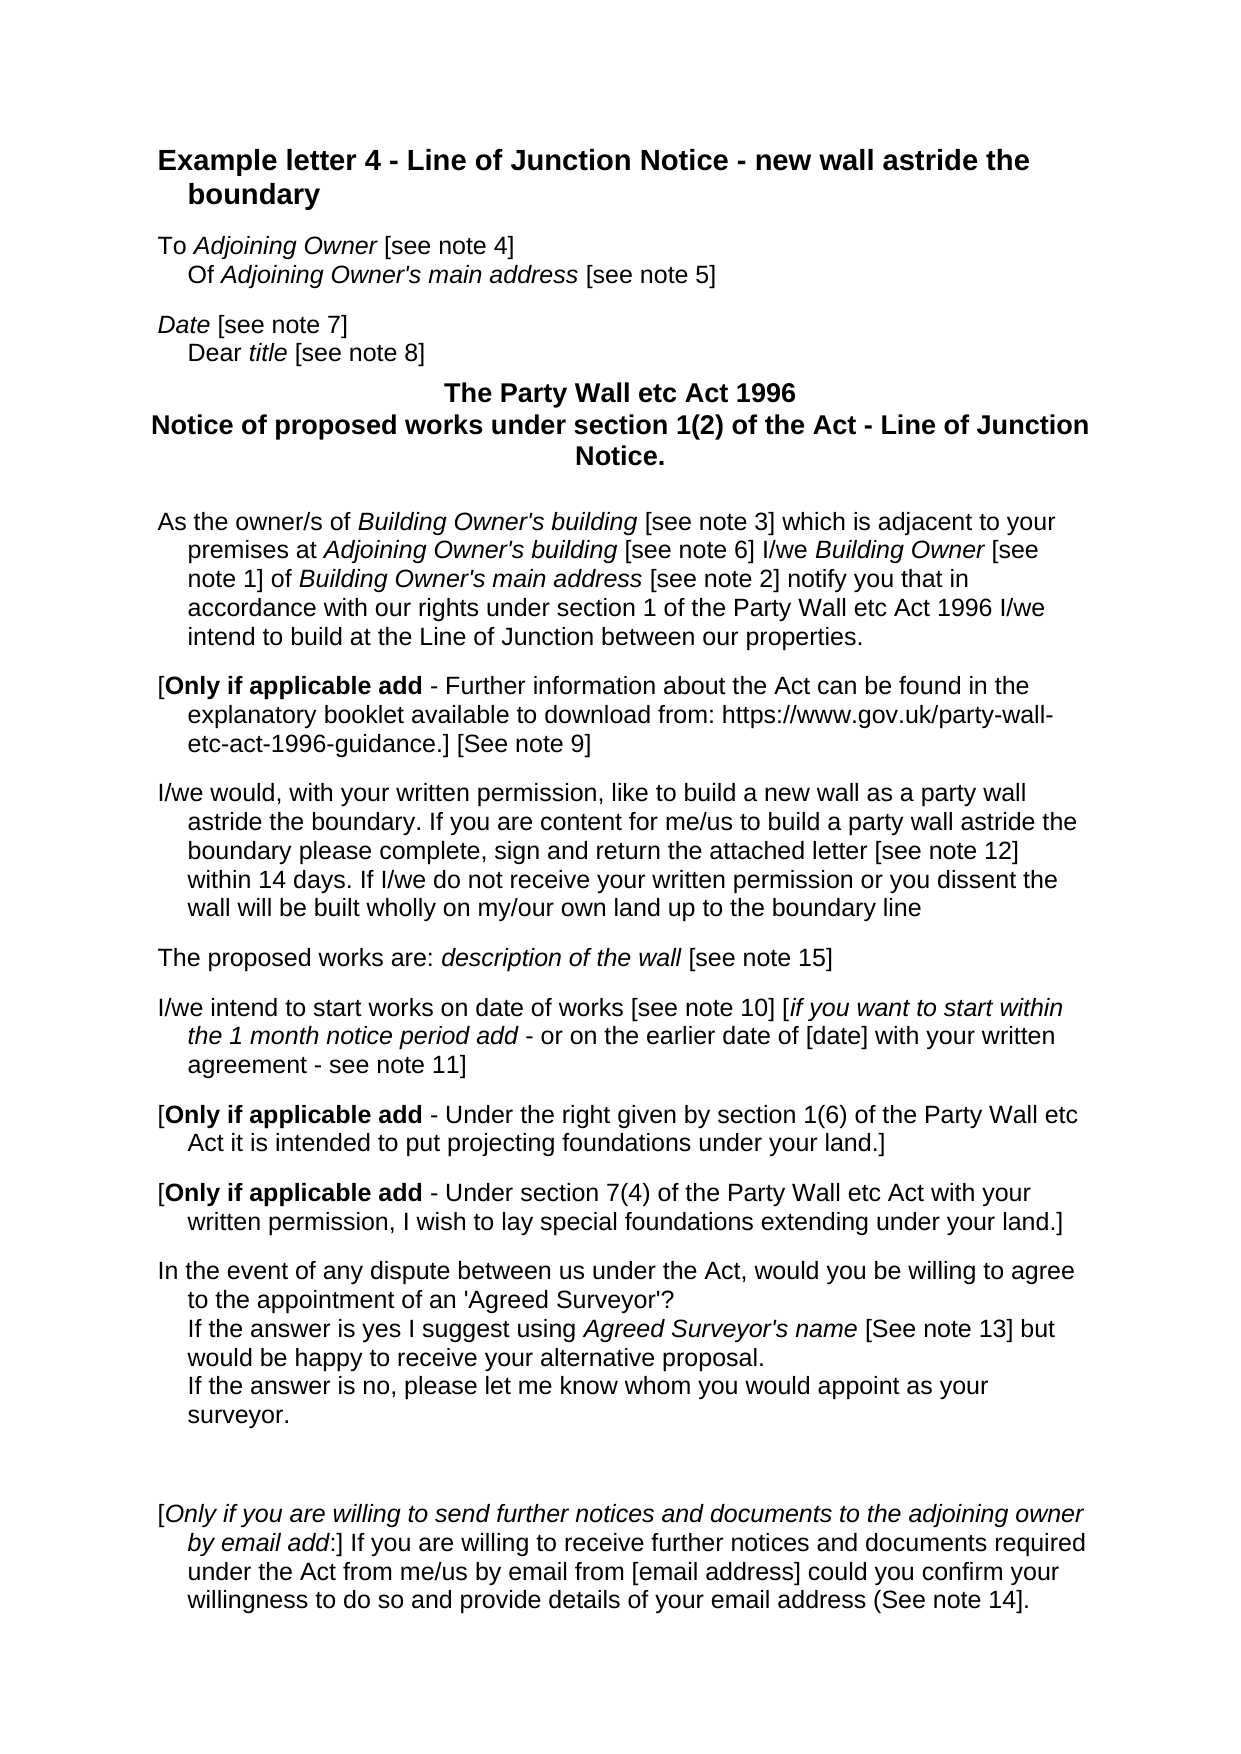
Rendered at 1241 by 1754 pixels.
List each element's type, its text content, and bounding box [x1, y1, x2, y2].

text I/we intend to start works on date of works [see note 10] [if you want to start within the 1 month notice period add - or on the earlier date of [date] with your written agreement - see note 11] [157, 992, 1090, 1079]
text [Only if applicable add - Further information about the Act can be found in the explanatory booklet available to download from: https://www.gov.uk/party-wall-etc-act-1996-guidance.] [See note 9] [157, 671, 1090, 757]
subtitle The Party Wall etc Act 1996 Notice of proposed works under section 1(2) of the Act - Line of Junction Notice. [150, 377, 1090, 471]
text [Only if applicable add - Under section 7(4) of the Party Wall etc Act with your written permission, I wish to lay special foundations extending under your land.] [157, 1178, 1090, 1235]
text Example letter 4 - Line of Junction Notice - new wall astride the boundary [157, 143, 1090, 210]
text I/we would, with your written permission, like to build a new wall as a party wall astride the boundary. If you are content for me/us to build a party wall astride the boundary please complete, sign and return the attached letter [see note 12] within 14 days. If I/we do not receive your written permission or you dissent the wall will be built wholly on my/our own land up to the boundary line [157, 778, 1090, 922]
text [Only if you are willing to send further notices and documents to the adjoining owner by email add:] If you are willing to receive further notices and documents required under the Act from me/us by email from [email address] could you confirm your willingness to do so and provide details of your email address (See note 14]. [157, 1499, 1090, 1614]
text As the owner/s of Building Owner's building [see note 3] which is adjacent to your premises at Adjoining Owner's building [see note 6] I/we Building Owner [see note 1] of Building Owner's main address [see note 2] notify you that in accordance with our rights under section 1 of the Party Wall etc Act 1996 I/we intend to build at the Line of Junction between our properties. [157, 507, 1090, 650]
text To Adjoining Owner [see note 4] Of Adjoining Owner's main address [see note 5] [157, 231, 1090, 289]
text [Only if applicable add - Under the right given by section 1(6) of the Party Wall etc Act it is intended to put projecting foundations under your land.] [157, 1099, 1090, 1157]
text In the event of any dispute between us under the Act, would you be willing to agree to the appointment of an 'Agreed Surveyor'? If the answer is yes I suggest using Agreed Surveyor's name [See note 13] but would be happy to receive your alternative proposal. If the answer is no, please let me know whom you would appoint as your surveyor. [157, 1256, 1090, 1429]
text Date [see note 7] Dear title [see note 8] [157, 309, 1090, 367]
text The proposed works are: description of the wall [see note 15] [157, 943, 1090, 972]
